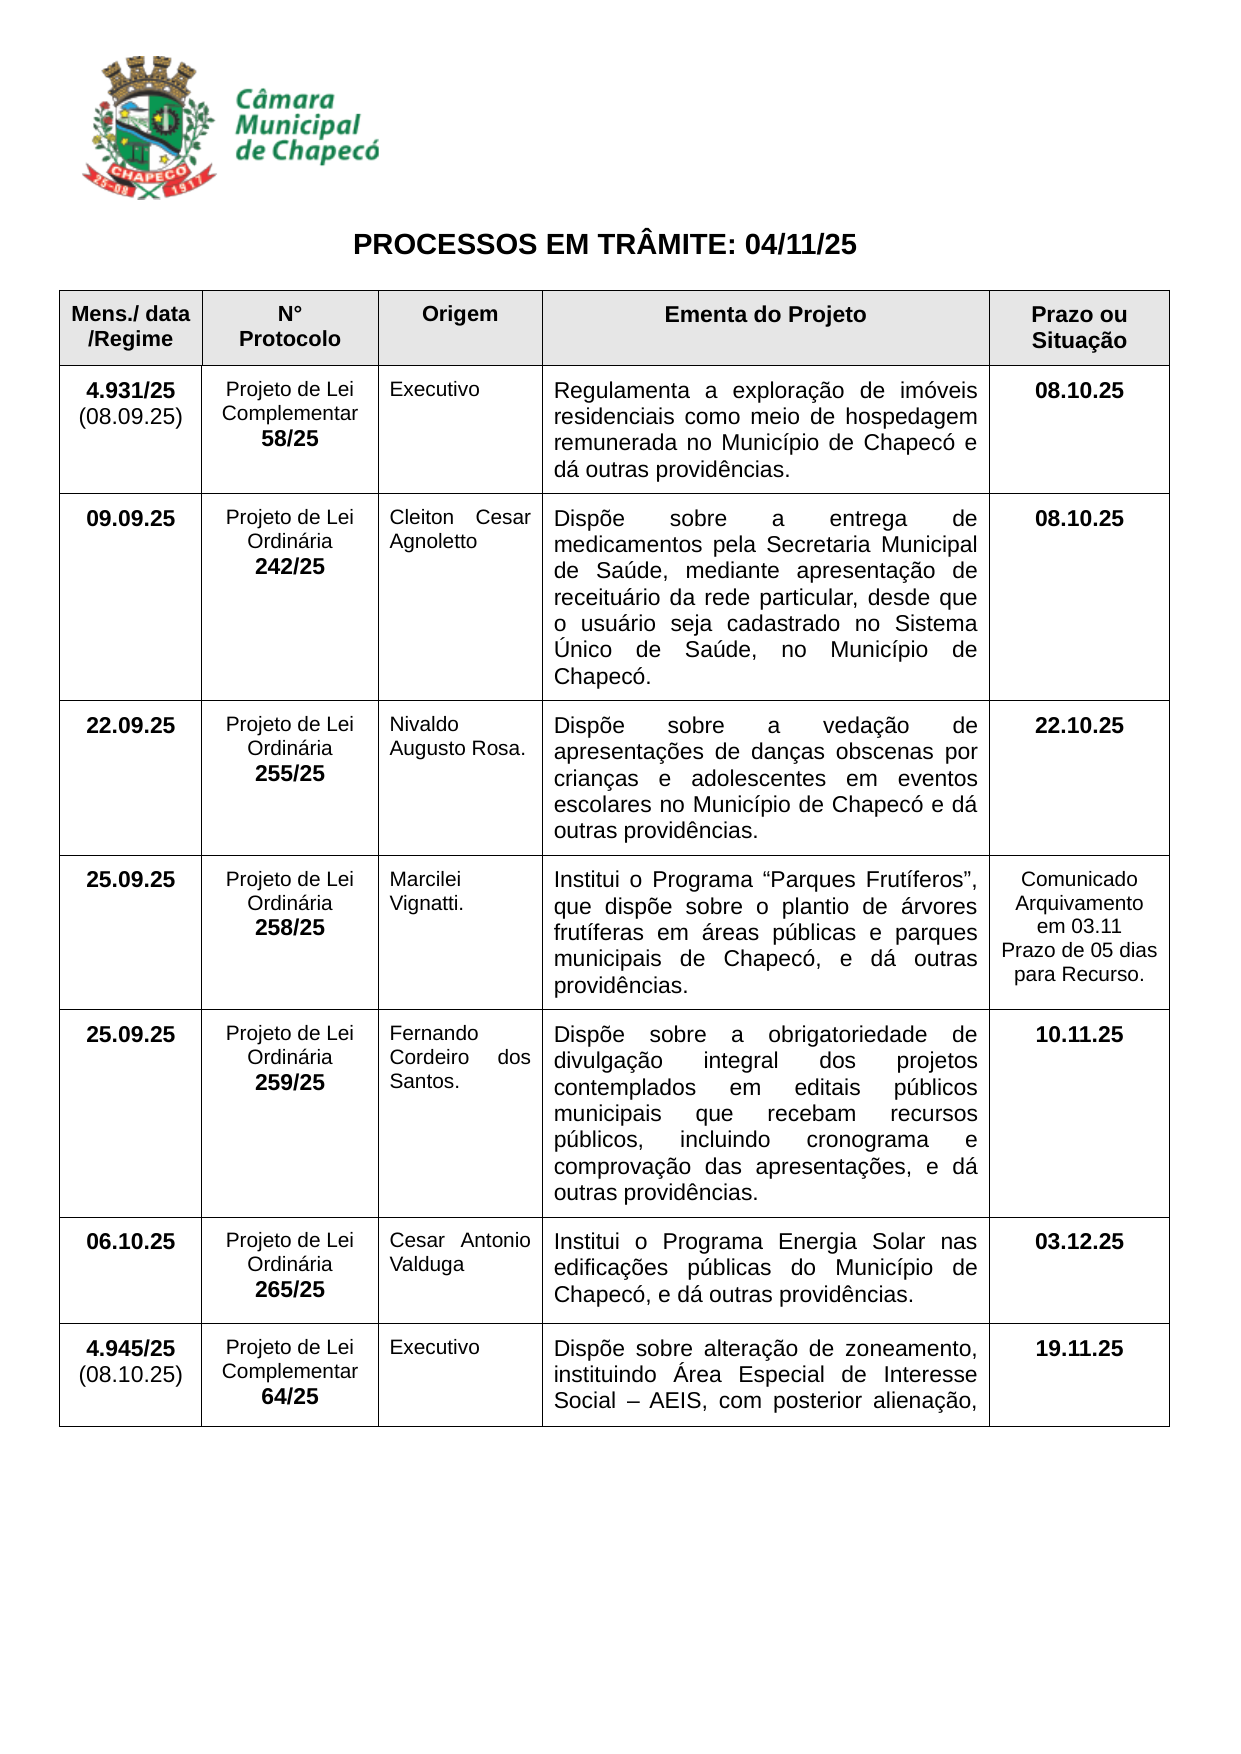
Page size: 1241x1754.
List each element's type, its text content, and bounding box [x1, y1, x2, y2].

table_cell 19.11.25 [990, 1324, 1169, 1426]
table_cell Projeto de Lei Complementar 58/25 [202, 366, 378, 493]
table_cell 25.09.25 [60, 856, 201, 1009]
table_cell 22.09.25 [60, 701, 201, 855]
table_cell Projeto de Lei Ordinária 258/25 [202, 856, 378, 1009]
table_cell Executivo [379, 366, 542, 493]
table_cell Dispõe sobre a obrigatoriedade de divulgação integral dos projetos contemplados em editais públicos municipais que recebam recursos públicos, incluindo cronograma e comprovação das apresentações, e dá outras providências. [543, 1010, 989, 1217]
table_cell Projeto de Lei Ordinária 265/25 [202, 1218, 378, 1323]
table_cell Projeto de Lei Ordinária 259/25 [202, 1010, 378, 1217]
table_cell Dispõe sobre a entrega de medicamentos pela Secretaria Municipal de Saúde, mediante apresentação de receituário da rede particular, desde que o usuário seja cadastrado no Sistema Único de Saúde, no Município de Chapecó. [543, 494, 989, 700]
table_cell Projeto de Lei Ordinária 255/25 [202, 701, 378, 855]
table_cell 4.945/25 (08.10.25) [60, 1324, 201, 1426]
table_cell 10.11.25 [990, 1010, 1169, 1217]
table_cell 22.10.25 [990, 701, 1169, 855]
table_cell Dispõe sobre alteração de zoneamento, instituindo Área Especial de Interesse Social – AEIS, com posterior alienação, [543, 1324, 989, 1426]
table_header Ementa do Projeto [543, 291, 989, 365]
table_header Mens./ data /Regime [60, 291, 202, 365]
table_cell Projeto de Lei Ordinária 242/25 [202, 494, 378, 700]
table_cell Institui o Programa Energia Solar nas edificações públicas do Município de Chapecó, e dá outras providências. [543, 1218, 989, 1323]
table_cell Marcilei Vignatti. [379, 856, 542, 1009]
table_cell Fernando Cordeiro dos Santos. [379, 1010, 542, 1217]
table_cell Institui o Programa “Parques Frutíferos”, que dispõe sobre o plantio de árvores frutíferas em áreas públicas e parques municipais de Chapecó, e dá outras providências. [543, 856, 989, 1009]
table_cell Dispõe sobre a vedação de apresentações de danças obscenas por crianças e adolescentes em eventos escolares no Município de Chapecó e dá outras providências. [543, 701, 989, 855]
table_cell 4.931/25 (08.09.25) [60, 366, 201, 493]
table_cell 08.10.25 [990, 494, 1169, 700]
table_cell 06.10.25 [60, 1218, 201, 1323]
table_cell 03.12.25 [990, 1218, 1169, 1323]
table_cell Regulamenta a exploração de imóveis residenciais como meio de hospedagem remunerada no Município de Chapecó e dá outras providências. [543, 366, 989, 493]
table_cell Cesar Antonio Valduga [379, 1218, 542, 1323]
table_cell Projeto de Lei Complementar 64/25 [202, 1324, 378, 1426]
subtitle PROCESSOS EM TRÂMITE: 04/11/25 [65, 227, 1145, 261]
table_header Origem [379, 291, 542, 365]
table_header Prazo ou Situação [990, 291, 1169, 365]
table_cell Executivo [379, 1324, 542, 1426]
table_cell 08.10.25 [990, 366, 1169, 493]
table_cell Nivaldo Augusto Rosa. [379, 701, 542, 855]
picture [81, 56, 379, 200]
table_header N° Protocolo [203, 291, 378, 365]
table_cell 09.09.25 [60, 494, 201, 700]
table_cell Comunicado Arquivamento em 03.11 Prazo de 05 dias para Recurso. [990, 856, 1169, 1009]
table_cell Cleiton Cesar Agnoletto [379, 494, 542, 700]
table_cell 25.09.25 [60, 1010, 201, 1217]
